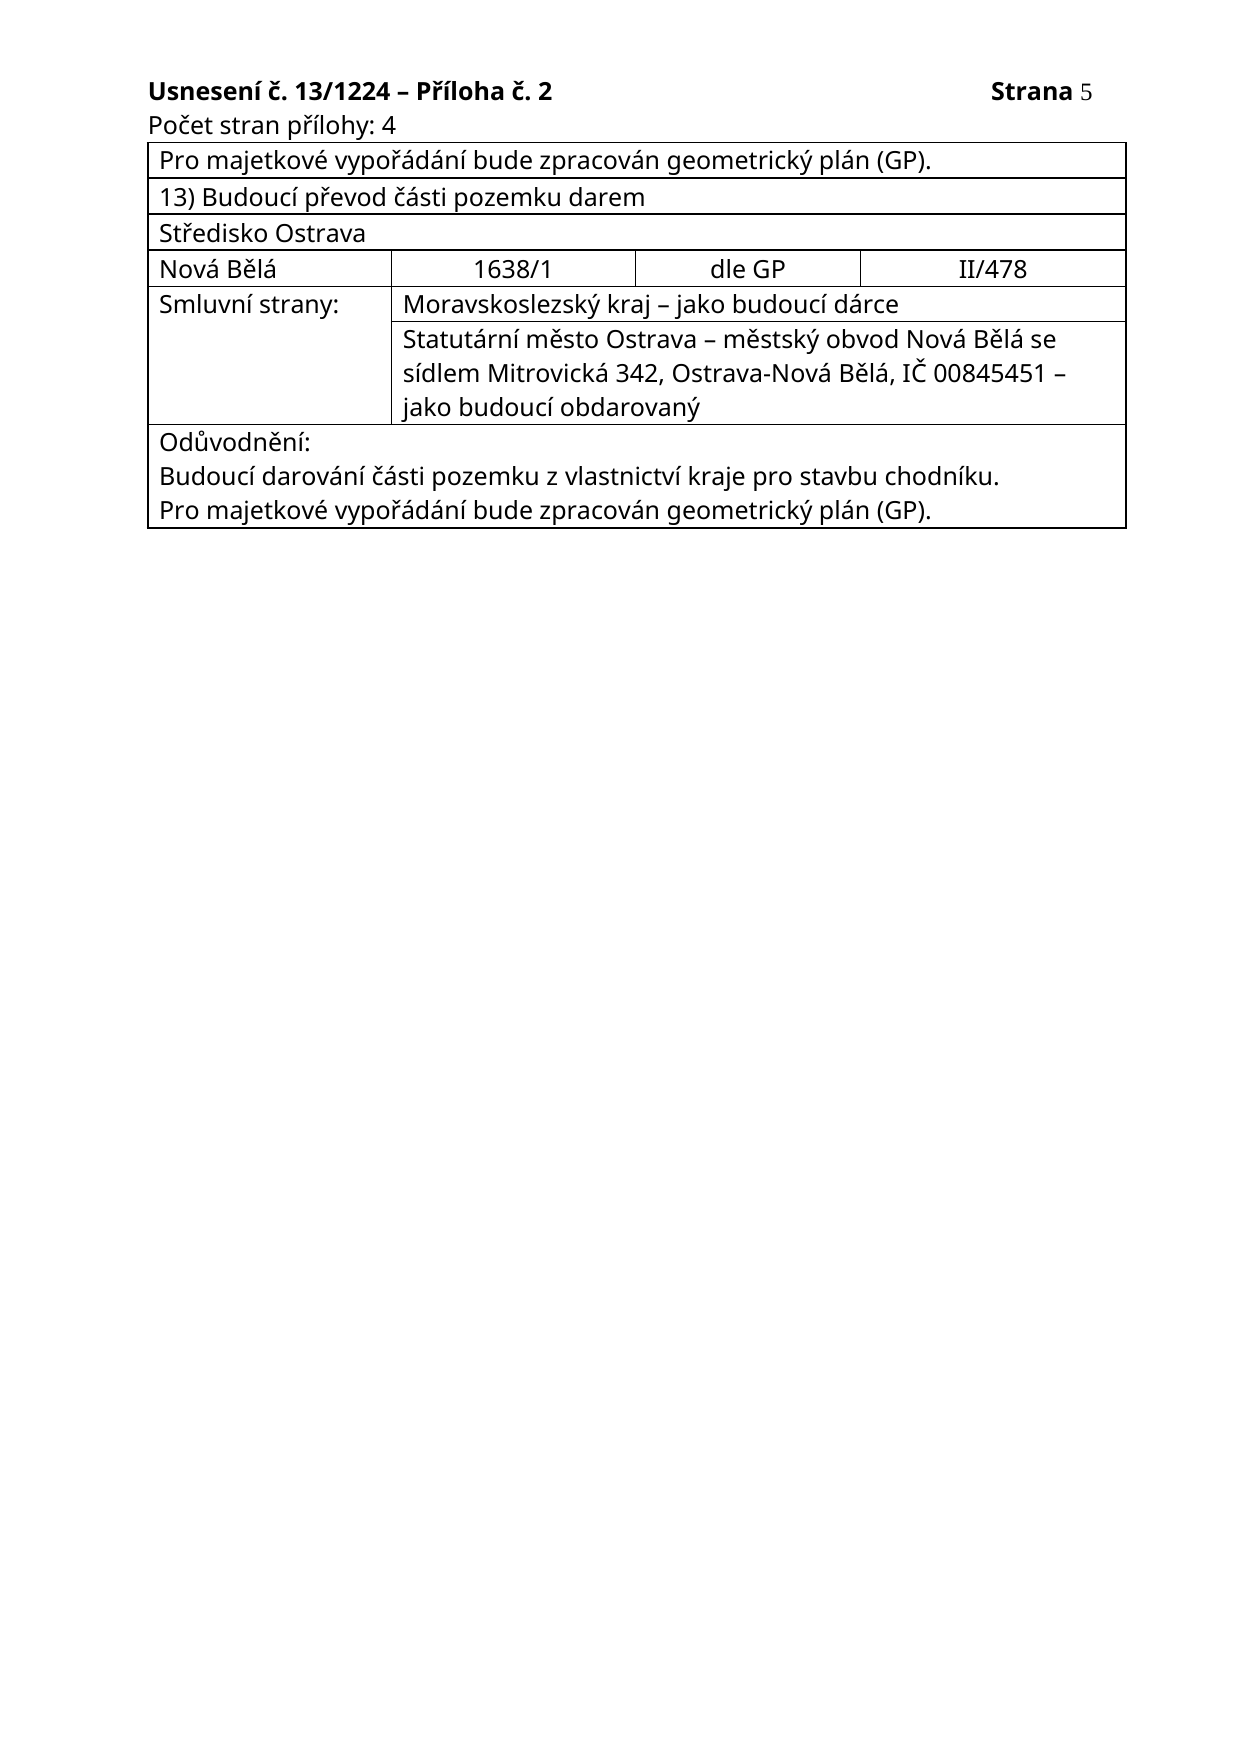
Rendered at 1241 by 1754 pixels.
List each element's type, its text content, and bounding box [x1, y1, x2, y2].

table_cell Středisko Ostrava [149, 215, 1125, 249]
table_cell 13) Budoucí převod části pozemku darem [149, 179, 1125, 213]
table_cell dle GP [636, 251, 860, 286]
table_cell Smluvní strany: [149, 287, 391, 424]
table_cell Moravskoslezský kraj – jako budoucí dárce [392, 287, 1125, 321]
table_cell Odůvodnění: Budoucí darování části pozemku z vlastnictví kraje pro stavbu chodníku. Pro majetkové vypořádání bude zpracován geometrický plán (GP). [149, 425, 1125, 527]
table_cell Nová Bělá [149, 251, 391, 286]
table_cell Statutární město Ostrava – městský obvod Nová Bělá se sídlem Mitrovická 342, Ostrava-Nová Bělá, IČ 00845451 – jako budoucí obdarovaný [392, 322, 1125, 424]
table_cell Pro majetkové vypořádání bude zpracován geometrický plán (GP). [149, 143, 1125, 177]
table_cell 1638/1 [392, 251, 635, 286]
table_cell II/478 [861, 251, 1125, 286]
